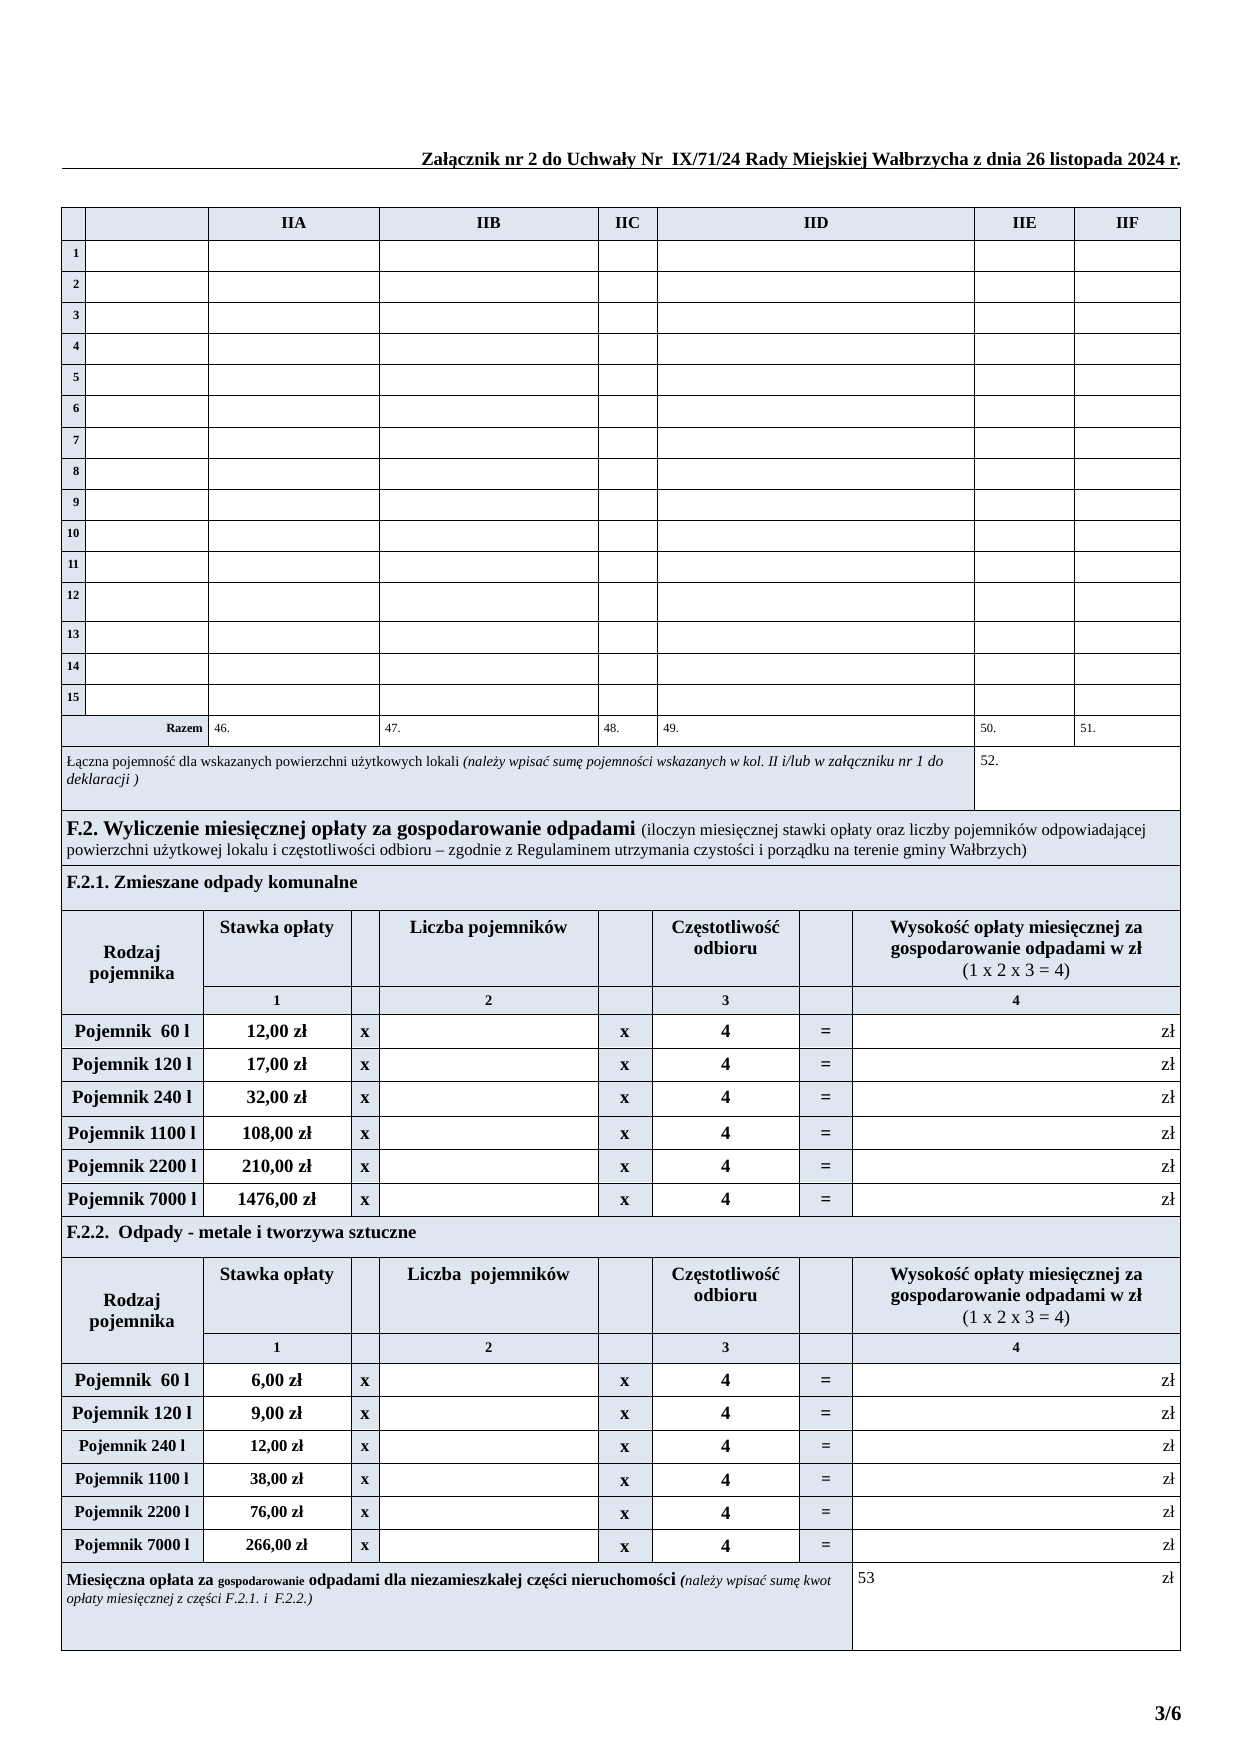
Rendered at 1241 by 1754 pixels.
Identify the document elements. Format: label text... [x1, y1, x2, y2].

table_cell [658, 654, 974, 684]
table_cell [599, 272, 657, 302]
table_cell [658, 622, 974, 653]
table_cell [380, 552, 598, 582]
table_cell = [800, 1150, 852, 1182]
table_cell [599, 303, 657, 333]
table_cell F.2. Wyliczenie miesięcznej opłaty za gospodarowanie odpadami (iloczyn miesięcznej stawki opłaty oraz liczby pojemników odpowiadającej powierzchni użytkowej lokalu i częstotliwości odbioru – zgodnie z Regulaminem utrzymania czystości i porządku na terenie gminy Wałbrzych) [62, 811, 1180, 865]
table_cell x [599, 1530, 652, 1562]
table_cell [658, 241, 974, 271]
table_cell [975, 552, 1074, 582]
table_cell x [599, 1497, 652, 1529]
table_cell 266,00 zł [204, 1530, 351, 1562]
table_cell 50. [975, 716, 1074, 746]
table_cell x [352, 1184, 379, 1216]
table_cell [86, 334, 208, 364]
table_cell x [352, 1530, 379, 1562]
table_cell IIE [975, 208, 1074, 240]
table_cell [599, 1258, 652, 1333]
table_cell [86, 303, 208, 333]
table_cell zł [853, 1049, 1180, 1081]
table_cell [1075, 490, 1180, 520]
table_cell = [800, 1497, 852, 1529]
table_cell [86, 685, 208, 715]
table_cell = [800, 1015, 852, 1047]
table_cell [800, 987, 852, 1014]
table_cell Pojemnik 2200 l [62, 1497, 203, 1529]
table_cell = [800, 1364, 852, 1396]
table_cell [599, 1334, 652, 1363]
table_cell Pojemnik 7000 l [62, 1184, 203, 1216]
table_cell 4 [653, 1082, 799, 1116]
table_cell [209, 241, 379, 271]
table_cell [975, 272, 1074, 302]
table_cell [86, 459, 208, 489]
table_cell [1075, 365, 1180, 395]
table_cell [352, 1258, 379, 1333]
table_cell Pojemnik 60 l [62, 1364, 203, 1396]
table_cell [380, 685, 598, 715]
table_cell = [800, 1431, 852, 1463]
table_cell [599, 334, 657, 364]
table_cell zł [853, 1364, 1180, 1396]
table_cell [658, 334, 974, 364]
table_cell [380, 1497, 598, 1529]
table_cell [380, 1397, 598, 1429]
table_cell x [352, 1082, 379, 1116]
table_cell [380, 1150, 598, 1182]
table_cell Liczba pojemników [380, 1258, 598, 1333]
table_cell Stawka opłaty [204, 1258, 351, 1333]
table_cell 49. [658, 716, 974, 746]
table_cell x [599, 1049, 652, 1081]
table_cell [380, 334, 598, 364]
table_cell 47. [380, 716, 598, 746]
table_cell 5 [62, 365, 85, 395]
table_cell 38,00 zł [204, 1464, 351, 1496]
table_cell [209, 365, 379, 395]
table_cell [975, 583, 1074, 621]
table_cell [380, 583, 598, 621]
table_cell x [599, 1397, 652, 1429]
table_cell [86, 428, 208, 458]
table_cell 2 [62, 272, 85, 302]
table_cell [209, 685, 379, 715]
table_cell IIB [380, 208, 598, 240]
table_cell 3 [653, 1334, 799, 1363]
table_cell Pojemnik 7000 l [62, 1530, 203, 1562]
table_cell F.2.1. Zmieszane odpady komunalne [62, 866, 1180, 910]
table_cell x [352, 1049, 379, 1081]
table_cell [352, 987, 379, 1014]
table_cell [380, 1184, 598, 1216]
table_cell x [599, 1364, 652, 1396]
table_cell [1075, 654, 1180, 684]
table_cell [380, 428, 598, 458]
table_cell [658, 303, 974, 333]
table_cell zł [853, 1397, 1180, 1429]
table_cell 12,00 zł [204, 1015, 351, 1047]
table_cell zł [853, 1117, 1180, 1149]
table_cell zł [853, 1464, 1180, 1496]
table_cell [1075, 396, 1180, 427]
table_cell [975, 459, 1074, 489]
table_cell [380, 1530, 598, 1562]
table_cell [86, 272, 208, 302]
table_cell Razem [62, 716, 208, 746]
table_cell [599, 552, 657, 582]
table_cell 3 [62, 303, 85, 333]
table_cell 32,00 zł [204, 1082, 351, 1116]
table_cell 2 [380, 1334, 598, 1363]
table_cell [380, 1464, 598, 1496]
table_cell 4 [653, 1015, 799, 1047]
table_cell [1075, 685, 1180, 715]
table_cell [209, 459, 379, 489]
table_cell = [800, 1184, 852, 1216]
table_cell x [599, 1184, 652, 1216]
table_cell 12 [62, 583, 85, 621]
table_cell [1075, 552, 1180, 582]
table_cell Wysokość opłaty miesięcznej za gospodarowanie odpadami w zł (1 x 2 x 3 = 4) [853, 911, 1180, 986]
table_cell 48. [599, 716, 657, 746]
table_cell F.2.2. Odpady - metale i tworzywa sztuczne [62, 1217, 1180, 1257]
table_cell 8 [62, 459, 85, 489]
table_cell x [599, 1150, 652, 1182]
table_cell [380, 1364, 598, 1396]
table_cell [599, 428, 657, 458]
table_cell [800, 911, 852, 986]
table_cell [599, 241, 657, 271]
table_cell Rodzaj pojemnika [62, 911, 203, 1014]
table_cell [599, 911, 652, 986]
table_cell [1075, 521, 1180, 551]
table_cell [599, 490, 657, 520]
table_cell 4 [653, 1497, 799, 1529]
table_cell Pojemnik 1100 l [62, 1464, 203, 1496]
table_cell Stawka opłaty [204, 911, 351, 986]
table_cell [209, 303, 379, 333]
table_cell x [599, 1464, 652, 1496]
table_cell [352, 1334, 379, 1363]
table_cell zł [853, 1431, 1180, 1463]
table_cell 4 [653, 1117, 799, 1149]
table_cell Częstotliwość odbioru [653, 911, 799, 986]
table_cell [599, 365, 657, 395]
table_cell [975, 428, 1074, 458]
table_cell x [599, 1431, 652, 1463]
table_cell [1075, 622, 1180, 653]
table_cell [380, 654, 598, 684]
table_cell Częstotliwość odbioru [653, 1258, 799, 1333]
table_cell = [800, 1397, 852, 1429]
table_cell 14 [62, 654, 85, 684]
table_cell 15 [62, 685, 85, 715]
table_cell 4 [653, 1464, 799, 1496]
table_cell Pojemnik 240 l [62, 1082, 203, 1116]
table_cell 4 [653, 1364, 799, 1396]
table_cell Pojemnik 240 l [62, 1431, 203, 1463]
table_cell zł [853, 1184, 1180, 1216]
table_cell [975, 365, 1074, 395]
table_cell [1075, 334, 1180, 364]
table_cell [1075, 583, 1180, 621]
table_cell [209, 396, 379, 427]
table_cell [975, 654, 1074, 684]
table_cell [380, 1049, 598, 1081]
table_cell [658, 459, 974, 489]
table_cell x [599, 1117, 652, 1149]
table_cell [658, 583, 974, 621]
table_cell zł [853, 1082, 1180, 1116]
table_cell [380, 396, 598, 427]
table_cell [975, 334, 1074, 364]
table_cell [658, 272, 974, 302]
table_cell [1075, 303, 1180, 333]
table_cell [658, 396, 974, 427]
table_cell 1 [204, 987, 351, 1014]
table_cell [975, 685, 1074, 715]
table_cell [209, 654, 379, 684]
table_cell [209, 521, 379, 551]
table_cell [209, 272, 379, 302]
table_cell [380, 1117, 598, 1149]
table_cell 4 [653, 1150, 799, 1182]
table_cell [1075, 428, 1180, 458]
table_cell zł [853, 1497, 1180, 1529]
table_cell x [352, 1364, 379, 1396]
table_cell x [352, 1150, 379, 1182]
table_cell Pojemnik 120 l [62, 1049, 203, 1081]
table_cell x [599, 1015, 652, 1047]
table_cell 108,00 zł [204, 1117, 351, 1149]
table_cell Łączna pojemność dla wskazanych powierzchni użytkowych lokali (należy wpisać sumę pojemności wskazanych w kol. II i/lub w załączniku nr 1 do deklaracji ) [62, 747, 974, 810]
table_cell 52. [975, 747, 1180, 810]
table_cell [380, 490, 598, 520]
table_cell [599, 396, 657, 427]
table_cell x [352, 1497, 379, 1529]
table_cell 210,00 zł [204, 1150, 351, 1182]
table_cell 76,00 zł [204, 1497, 351, 1529]
table_cell = [800, 1082, 852, 1116]
table_cell 51. [1075, 716, 1180, 746]
table_cell [62, 208, 85, 240]
table_cell 4 [653, 1184, 799, 1216]
table_cell [380, 459, 598, 489]
table_cell = [800, 1464, 852, 1496]
table_cell [658, 365, 974, 395]
table_cell [86, 365, 208, 395]
table_cell [380, 241, 598, 271]
table_cell [86, 241, 208, 271]
table_cell Pojemnik 1100 l [62, 1117, 203, 1149]
table_cell x [352, 1117, 379, 1149]
table_cell [599, 583, 657, 621]
table_cell [975, 303, 1074, 333]
table_cell [658, 521, 974, 551]
table_cell 4 [653, 1397, 799, 1429]
table_cell zł [853, 1150, 1180, 1182]
table_cell [86, 654, 208, 684]
table_cell 12,00 zł [204, 1431, 351, 1463]
table_cell 4 [62, 334, 85, 364]
table_cell = [800, 1117, 852, 1149]
table_cell [1075, 272, 1180, 302]
table_cell IID [658, 208, 974, 240]
table_cell [86, 622, 208, 653]
table_cell zł [853, 1015, 1180, 1047]
table_cell Pojemnik 2200 l [62, 1150, 203, 1182]
table_cell [209, 490, 379, 520]
table_cell [975, 490, 1074, 520]
table_cell 6,00 zł [204, 1364, 351, 1396]
table_cell 1 [62, 241, 85, 271]
table_cell [658, 552, 974, 582]
table_cell [86, 208, 208, 240]
table_cell [380, 1431, 598, 1463]
table_cell [599, 987, 652, 1014]
table_cell zł [853, 1530, 1180, 1562]
table_cell x [352, 1431, 379, 1463]
table_cell 9 [62, 490, 85, 520]
table_cell 1 [204, 1334, 351, 1363]
table_cell 7 [62, 428, 85, 458]
table_cell [209, 622, 379, 653]
table_cell [86, 396, 208, 427]
table_cell [658, 685, 974, 715]
table_cell [658, 428, 974, 458]
table_cell [380, 521, 598, 551]
table_cell [1075, 459, 1180, 489]
table_cell [975, 622, 1074, 653]
table_cell Liczba pojemników [380, 911, 598, 986]
table_cell 1476,00 zł [204, 1184, 351, 1216]
table_cell [380, 272, 598, 302]
table_cell [975, 521, 1074, 551]
table_cell Rodzaj pojemnika [62, 1258, 203, 1363]
table_cell [86, 521, 208, 551]
table_cell 4 [653, 1049, 799, 1081]
table_cell 17,00 zł [204, 1049, 351, 1081]
table_cell [599, 654, 657, 684]
table_cell [209, 334, 379, 364]
table_cell [599, 685, 657, 715]
table_cell [86, 552, 208, 582]
table_cell 11 [62, 552, 85, 582]
table_cell [380, 1015, 598, 1047]
table_cell [380, 1082, 598, 1116]
table_cell 4 [853, 987, 1180, 1014]
table_cell x [352, 1015, 379, 1047]
table_cell [599, 622, 657, 653]
table_cell Pojemnik 120 l [62, 1397, 203, 1429]
table_cell [209, 552, 379, 582]
table_cell [599, 521, 657, 551]
table_cell 13 [62, 622, 85, 653]
table_cell [975, 241, 1074, 271]
table_cell 9,00 zł [204, 1397, 351, 1429]
table_cell IIA [209, 208, 379, 240]
table_cell [1075, 241, 1180, 271]
table_cell 4 [653, 1431, 799, 1463]
table_cell [380, 365, 598, 395]
table_cell Miesięczna opłata za gospodarowanie odpadami dla niezamieszkałej części nieruchomości (należy wpisać sumę kwot opłaty miesięcznej z części F.2.1. i F.2.2.) [62, 1563, 852, 1650]
table_cell [658, 490, 974, 520]
table_cell 4 [853, 1334, 1180, 1363]
table_cell 6 [62, 396, 85, 427]
table_cell IIC [599, 208, 657, 240]
table_cell [800, 1334, 852, 1363]
table_cell 10 [62, 521, 85, 551]
table_cell x [352, 1397, 379, 1429]
table_cell [800, 1258, 852, 1333]
table_cell [209, 428, 379, 458]
table_cell x [599, 1082, 652, 1116]
table_cell x [352, 1464, 379, 1496]
table_cell [975, 396, 1074, 427]
table_cell [352, 911, 379, 986]
table_cell [209, 583, 379, 621]
table_cell 4 [653, 1530, 799, 1562]
table_cell 3 [653, 987, 799, 1014]
table_cell [380, 622, 598, 653]
table_cell Pojemnik 60 l [62, 1015, 203, 1047]
table_cell Wysokość opłaty miesięcznej za gospodarowanie odpadami w zł (1 x 2 x 3 = 4) [853, 1258, 1180, 1333]
table_cell [599, 459, 657, 489]
table_cell 46. [209, 716, 379, 746]
table_cell 2 [380, 987, 598, 1014]
table_cell [380, 303, 598, 333]
table_cell 53 zł [853, 1563, 1180, 1650]
table_cell IIF [1075, 208, 1180, 240]
table_cell [86, 490, 208, 520]
table_cell = [800, 1530, 852, 1562]
table_cell [86, 583, 208, 621]
table_cell = [800, 1049, 852, 1081]
